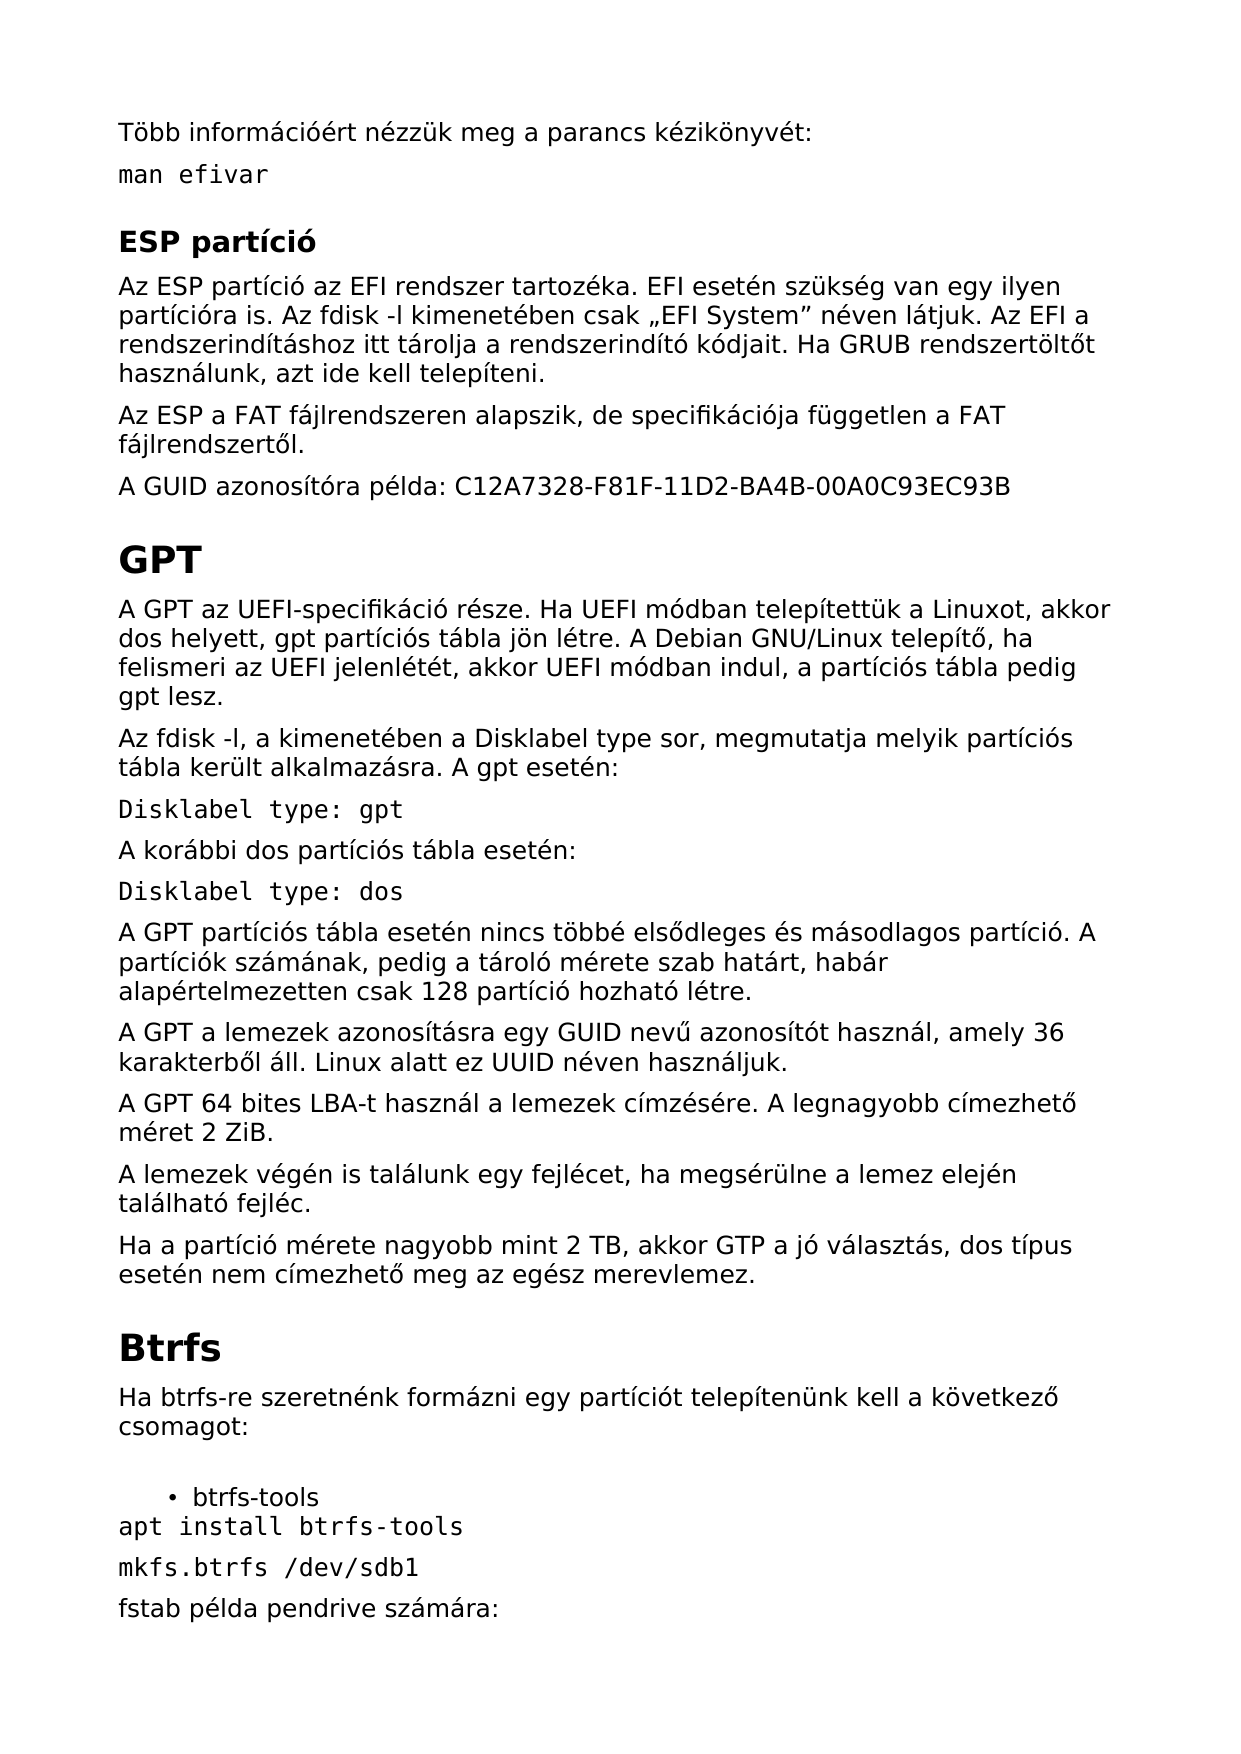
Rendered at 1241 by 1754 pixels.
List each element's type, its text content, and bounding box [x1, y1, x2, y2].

text Disklabel type: dos [118, 878, 1122, 907]
text A GUID azonosítóra példa: C12A7328-F81F-11D2-BA4B-00A0C93EC93B [118, 472, 1122, 501]
text A GPT 64 bites LBA-t használ a lemezek címzésére. A legnagyobb címezhető méret 2 ZiB. [118, 1089, 1122, 1148]
text A korábbi dos partíciós tábla esetén: [118, 836, 1122, 865]
text Disklabel type: gpt [118, 795, 1122, 824]
text A GPT az UEFI-specifikáció része. Ha UEFI módban telepítettük a Linuxot, akkor dos helyett, gpt partíciós tábla jön létre. A Debian GNU/Linux telepítő, ha felismeri az UEFI jelenlétét, akkor UEFI módban indul, a partíciós tábla pedig gpt lesz. [118, 595, 1122, 712]
text Az ESP partíció az EFI rendszer tartozéka. EFI esetén szükség van egy ilyen partícióra is. Az fdisk -l kimenetében csak „EFI System” néven látjuk. Az EFI a rendszerindításhoz itt tárolja a rendszerindító kódjait. Ha GRUB rendszertöltőt használunk, azt ide kell telepíteni. [118, 272, 1122, 389]
text Ha btrfs-re szeretnénk formázni egy partíciót telepítenünk kell a következő csomagot: [118, 1383, 1122, 1441]
list btrfs-tools [177, 1483, 1122, 1512]
text Több információért nézzük meg a parancs kézikönyvét: [118, 118, 1122, 147]
subtitle Btrfs [118, 1327, 1122, 1371]
text apt install btrfs-tools [118, 1512, 1122, 1542]
text Ha a partíció mérete nagyobb mint 2 TB, akkor GTP a jó választás, dos típus esetén nem címezhető meg az egész merevlemez. [118, 1231, 1122, 1289]
subtitle ESP partíció [118, 226, 1122, 260]
text Az ESP a FAT fájlrendszeren alapszik, de specifikációja független a FAT fájlrendszertől. [118, 401, 1122, 460]
text Az fdisk -l, a kimenetében a Disklabel type sor, megmutatja melyik partíciós tábla került alkalmazásra. A gpt esetén: [118, 724, 1122, 782]
text A lemezek végén is találunk egy fejlécet, ha megsérülne a lemez elején található fejléc. [118, 1160, 1122, 1218]
subtitle GPT [118, 539, 1122, 582]
text A GPT a lemezek azonosításra egy GUID nevű azonosítót használ, amely 36 karakterből áll. Linux alatt ez UUID néven használjuk. [118, 1018, 1122, 1077]
text man efivar [118, 160, 1122, 189]
text A GPT partíciós tábla esetén nincs többé elsődleges és másodlagos partíció. A partíciók számának, pedig a tároló mérete szab határt, habár alapértelmezetten csak 128 partíció hozható létre. [118, 918, 1122, 1006]
text fstab példa pendrive számára: [118, 1594, 1122, 1623]
text mkfs.btrfs /dev/sdb1 [118, 1553, 1122, 1583]
